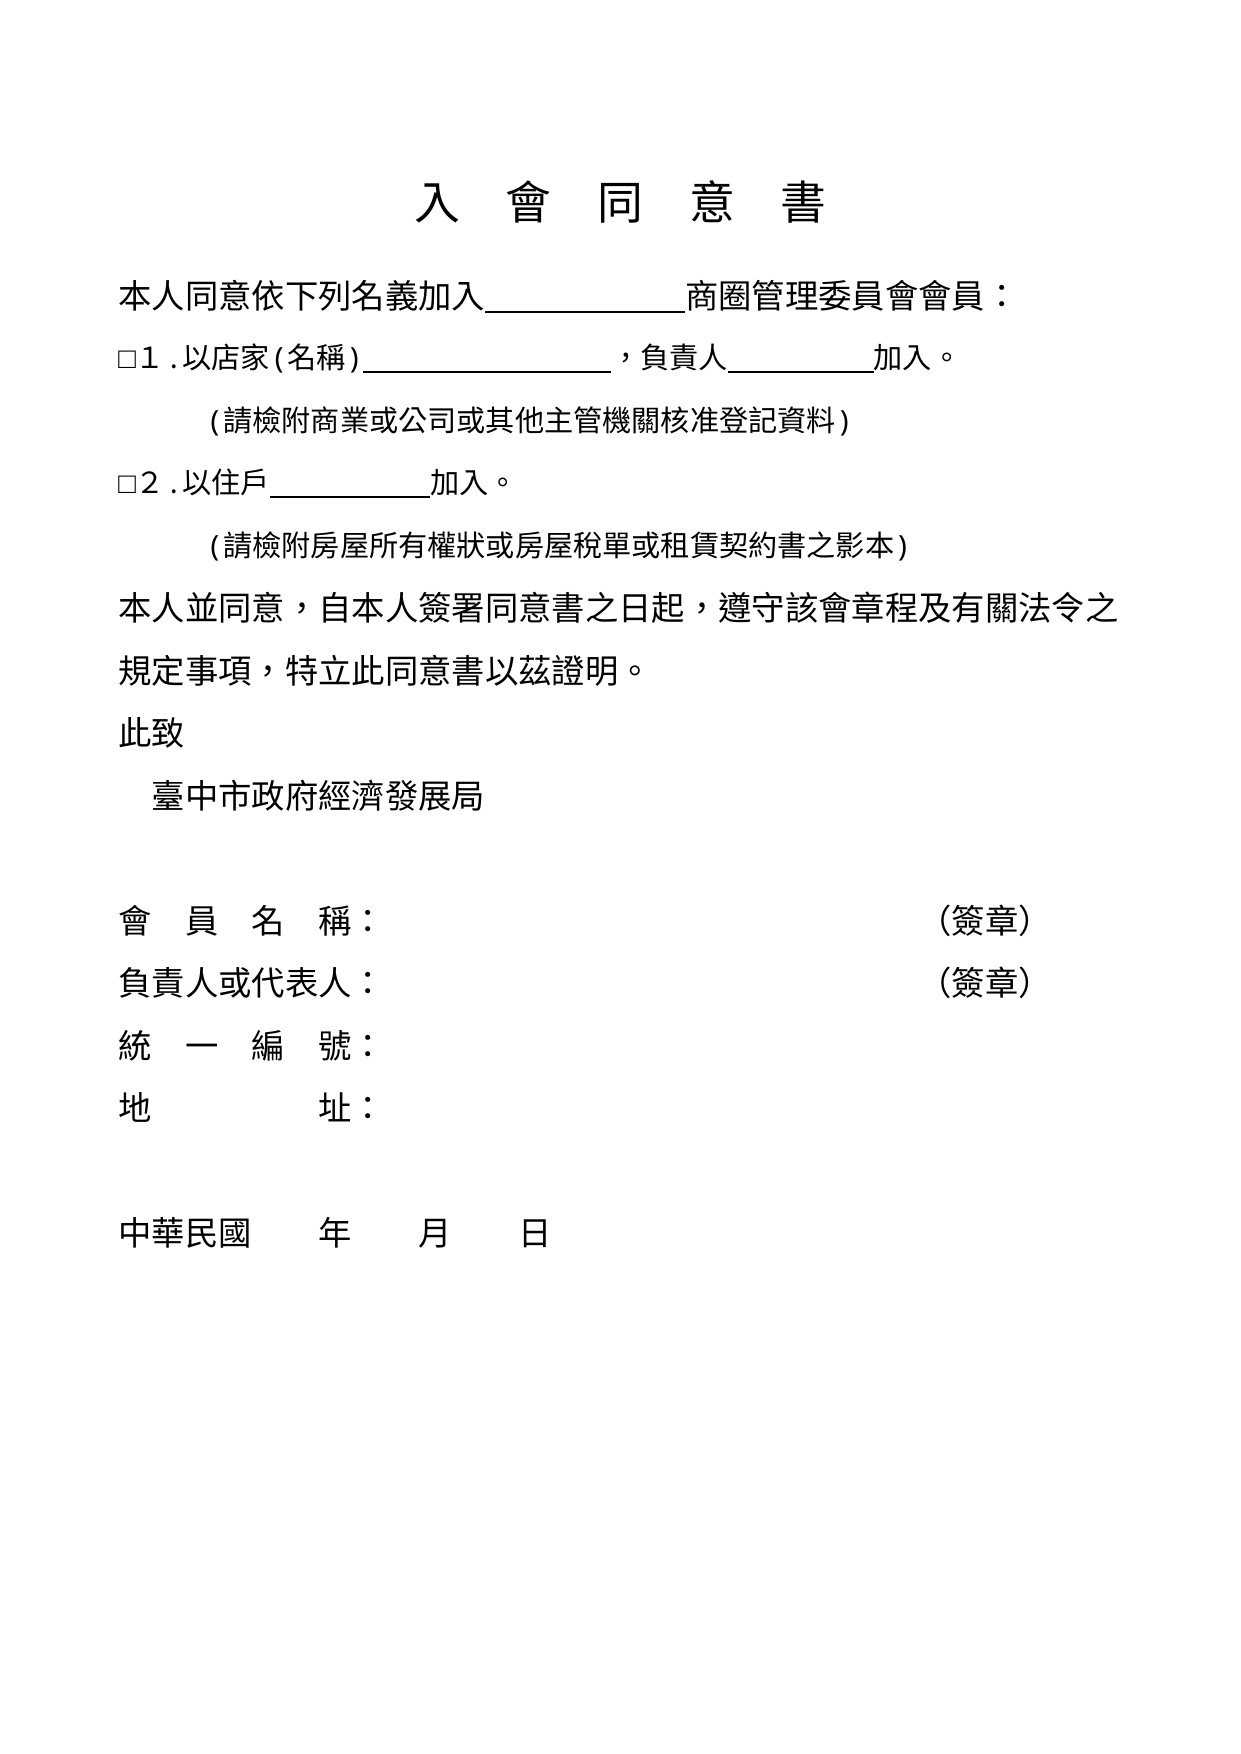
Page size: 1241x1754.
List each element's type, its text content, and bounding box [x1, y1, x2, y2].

text 此致 [118, 689, 1122, 752]
text 本人並同意，自本人簽署同意書之日起，遵守該會章程及有關法令之規定事項，特立此同意書以茲證明。 [118, 564, 1122, 689]
text (請檢附房屋所有權狀或房屋稅單或租賃契約書之影本) [118, 502, 1122, 564]
text □１.以店家(名稱) ，負責人 加入。 [118, 314, 1122, 377]
text 地 址： [118, 1064, 1122, 1127]
text 負責人或代表人： （簽章） [118, 939, 1122, 1002]
text 臺中市政府經濟發展局 [118, 752, 1122, 814]
text □２.以住戶 加入。 [118, 439, 1122, 502]
text 會 員 名 稱： （簽章） [118, 877, 1122, 939]
text (請檢附商業或公司或其他主管機關核准登記資料) [118, 377, 1122, 439]
text 中華民國 年 月 日 [118, 1189, 1122, 1252]
text 入 會 同 意 書 [118, 127, 1122, 252]
text 統 一 編 號： [118, 1002, 1122, 1064]
text 本人同意依下列名義加入 商圈管理委員會會員： [118, 252, 1122, 314]
